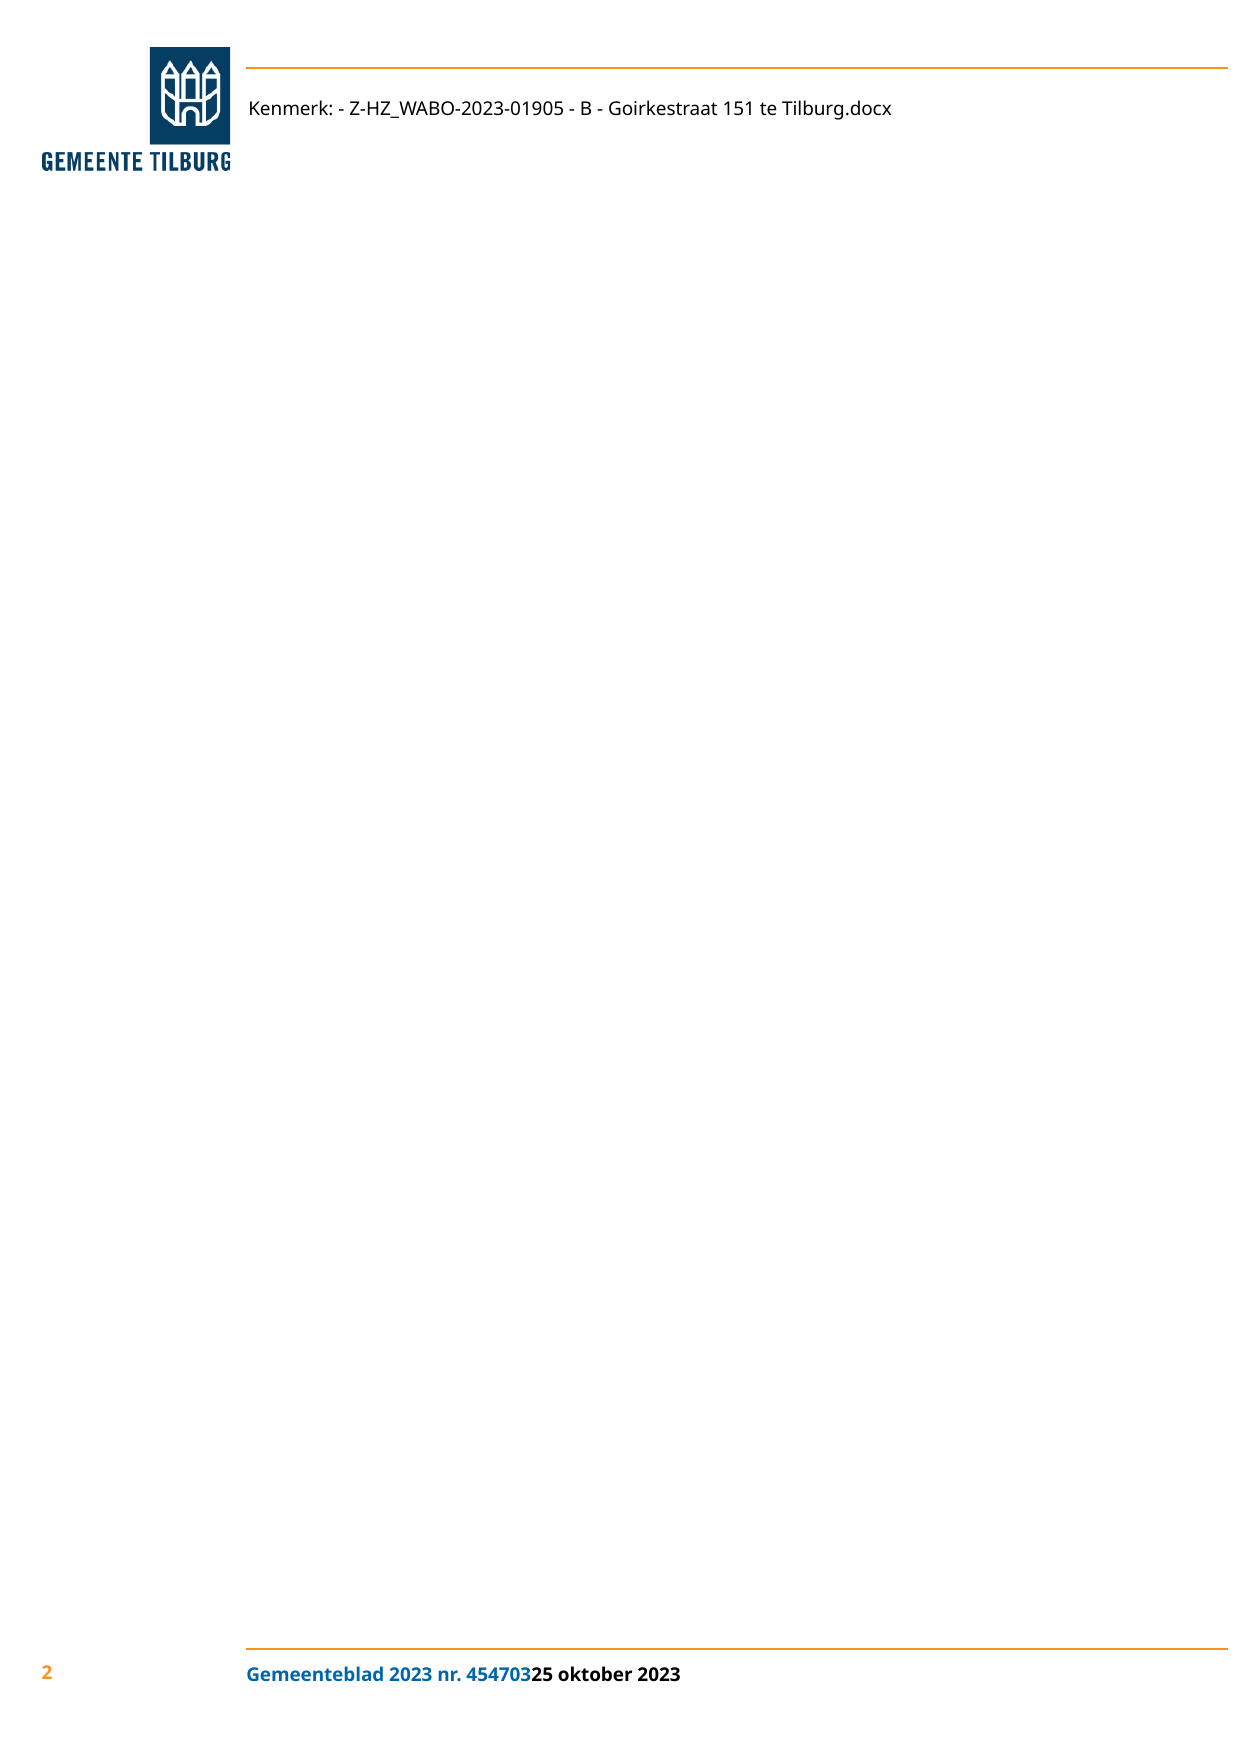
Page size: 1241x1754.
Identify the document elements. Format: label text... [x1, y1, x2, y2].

picture [41, 47, 231, 172]
text Kenmerk: - Z-HZ_WABO-2023-01905 - B - Goirkestraat 151 te Tilburg.docx [248, 95, 1152, 121]
